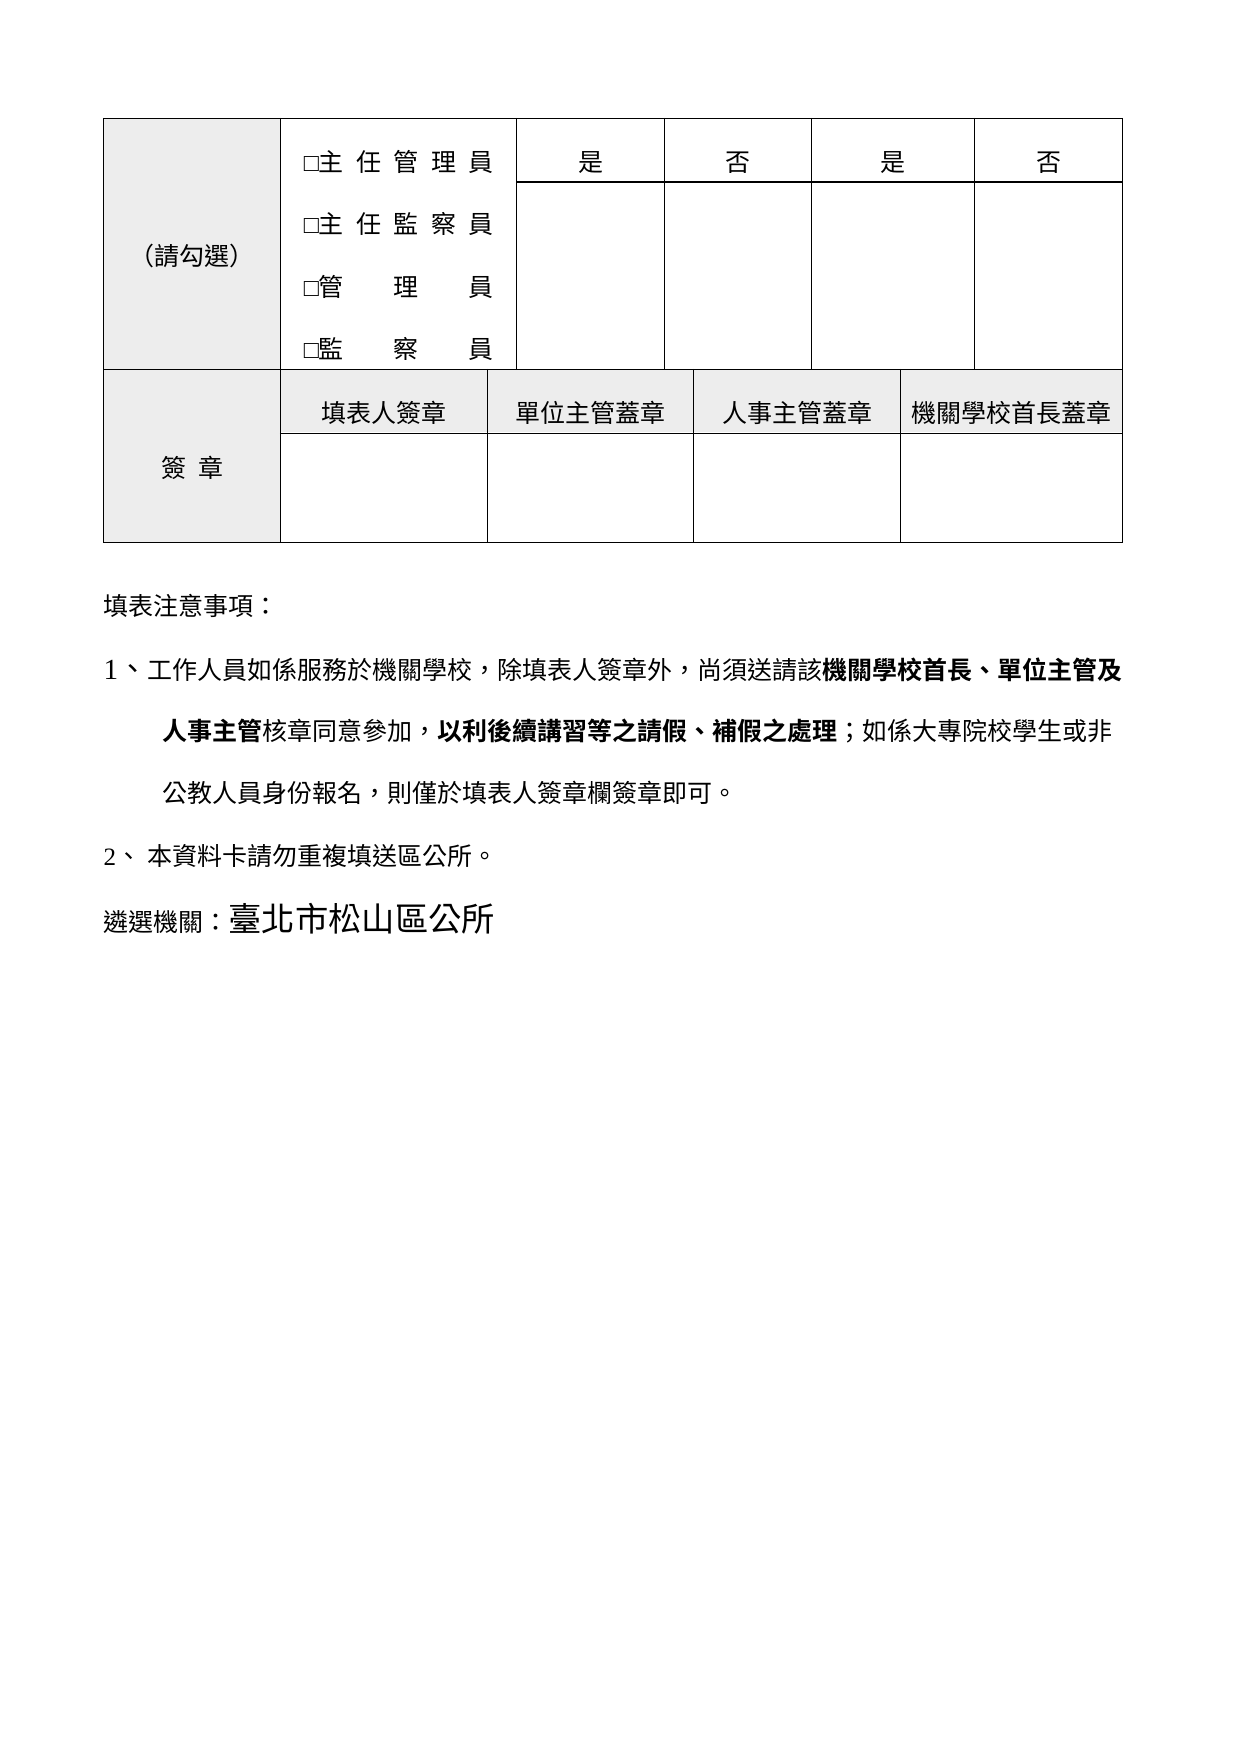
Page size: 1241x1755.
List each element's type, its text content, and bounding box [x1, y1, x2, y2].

table_cell [517, 183, 664, 369]
table_cell [901, 434, 1122, 542]
list 工作人員如係服務於機關學校，除填表人簽章外，尚須送請該機關學校首長、單位主管及人事主管核章同意參加，以利後續講習等之請假、補假之處理；如係大專院校學生或非公教人員身份報名，則僅於填表人簽章欄簽章即可。 [103, 625, 1137, 812]
table_cell 否 [975, 119, 1122, 181]
table_cell 人事主管蓋章 [694, 370, 900, 432]
table_cell 是 [517, 119, 664, 181]
table_cell [975, 183, 1122, 369]
table_cell 機關學校首長蓋章 [901, 370, 1122, 432]
table_cell 單位主管蓋章 [488, 370, 693, 432]
text 遴選機關：臺北市松山區公所 [103, 875, 1078, 937]
table_cell 否 [665, 119, 811, 181]
table_cell [812, 183, 974, 369]
table_cell 填表人簽章 [281, 370, 487, 432]
table_cell 是 [812, 119, 974, 181]
list 本資料卡請勿重複填送區公所。 [103, 812, 1137, 875]
table_cell [488, 434, 693, 542]
text 填表注意事項： [103, 562, 1078, 625]
table_cell 簽 章 [104, 370, 280, 542]
table_cell [281, 434, 487, 542]
table_cell □主 任 管 理 員 □主 任 監 察 員 □管 理 員 □監 察 員 [281, 119, 516, 369]
table_cell （請勾選） [104, 119, 280, 369]
table_cell [694, 434, 900, 542]
table_cell [665, 183, 811, 369]
